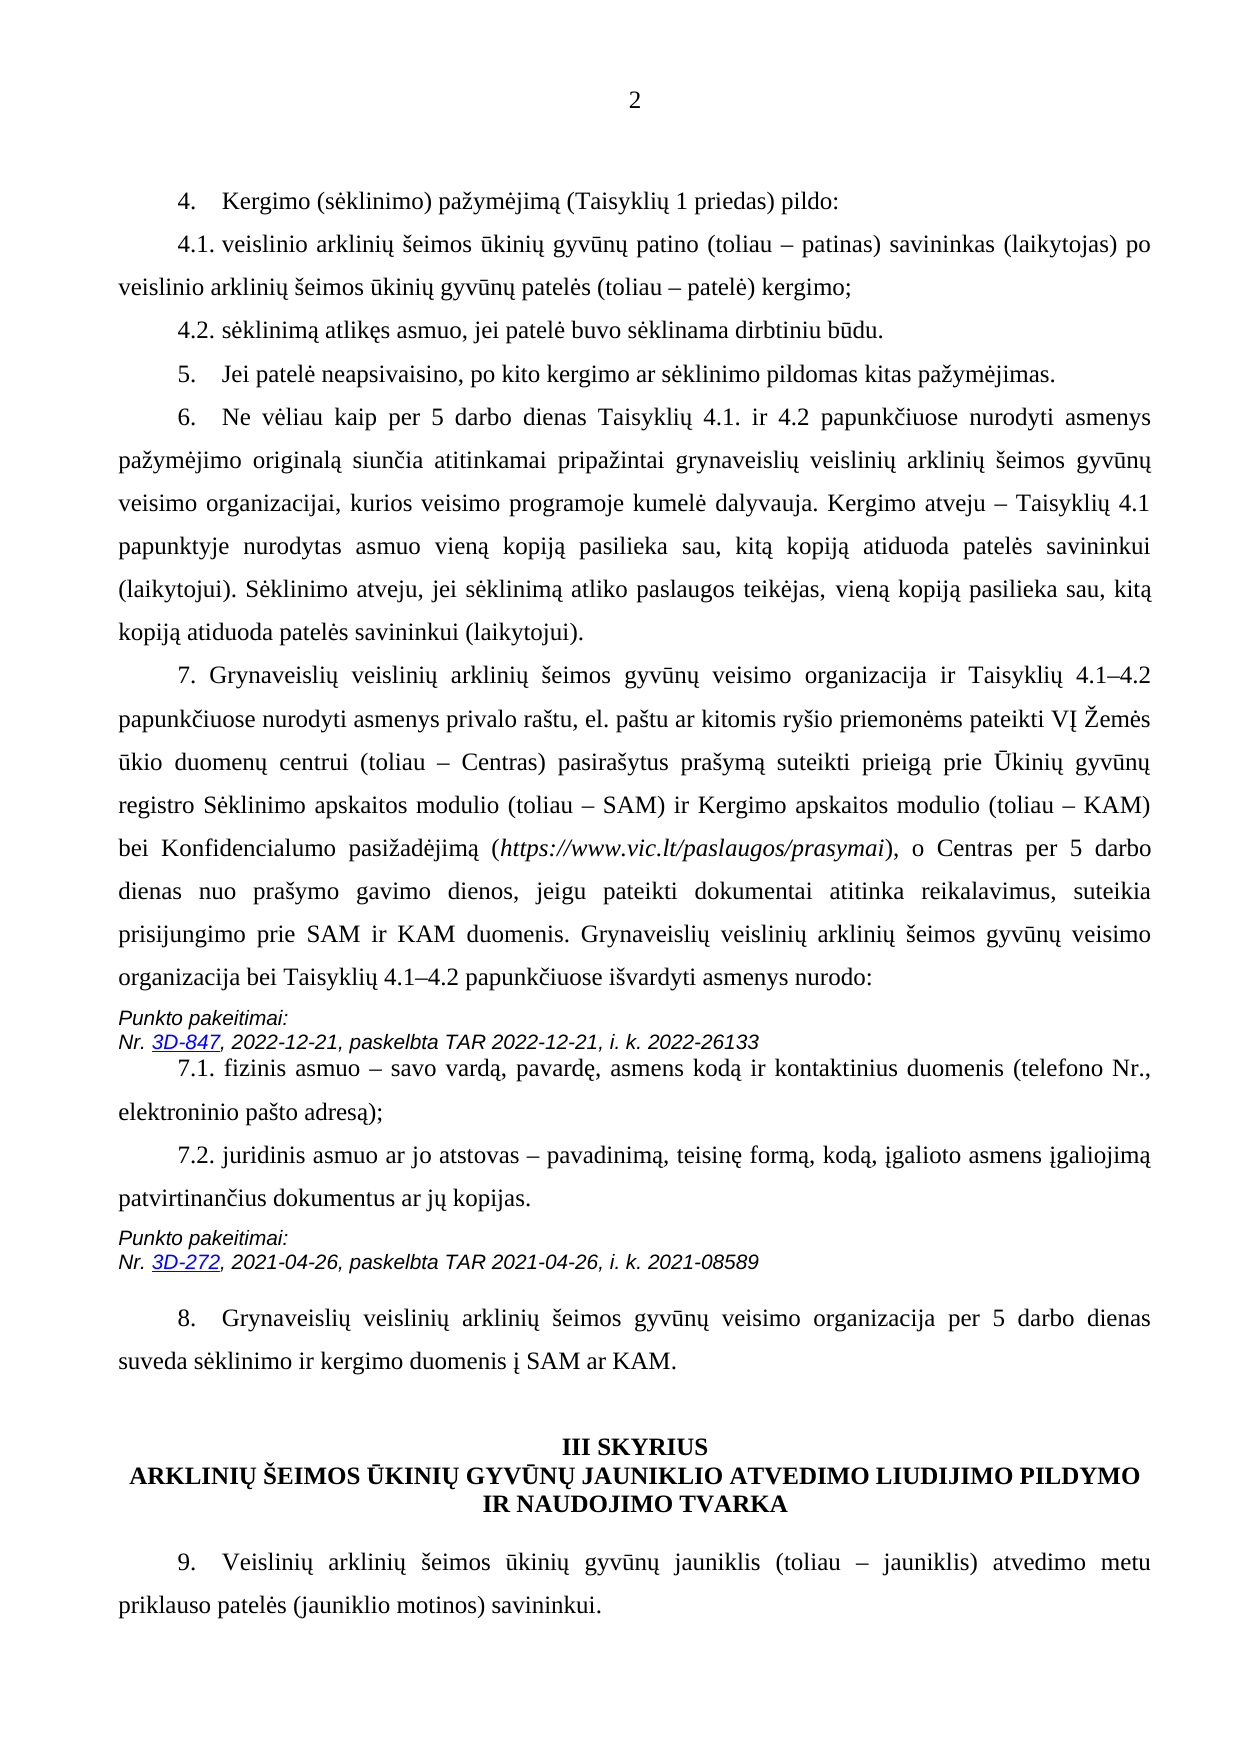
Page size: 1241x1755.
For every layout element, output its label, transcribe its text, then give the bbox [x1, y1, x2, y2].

text 7.2. juridinis asmuo ar jo atstovas – pavadinimą, teisinę formą, kodą, įgalioto asmens įgaliojimą patvirtinančius dokumentus ar jų kopijas. [118, 1140, 1152, 1212]
text 4.2. sėklinimą atlikęs asmuo, jei patelė buvo sėklinama dirbtiniu būdu. [118, 316, 1152, 344]
text Punkto pakeitimai: [118, 1006, 1152, 1029]
text Nr. 3D-847, 2022-12-21, paskelbta TAR 2022-12-21, i. k. 2022-26133 [118, 1029, 1152, 1053]
text 4. Kergimo (sėklinimo) pažymėjimą (Taisyklių 1 priedas) pildo: [118, 186, 1152, 215]
text 8. Grynaveislių veislinių arklinių šeimos gyvūnų veisimo organizacija per 5 darbo dienas suveda sėklinimo ir kergimo duomenis į SAM ar KAM. [118, 1303, 1152, 1374]
text 4.1. veislinio arklinių šeimos ūkinių gyvūnų patino (toliau – patinas) savininkas (laikytojas) po veislinio arklinių šeimos ūkinių gyvūnų patelės (toliau – patelė) kergimo; [118, 229, 1152, 301]
text 5. Jei patelė neapsivaisino, po kito kergimo ar sėklinimo pildomas kitas pažymėjimas. [118, 359, 1152, 387]
text 7.1. fizinis asmuo – savo vardą, pavardę, asmens kodą ir kontaktinius duomenis (telefono Nr., elektroninio pašto adresą); [118, 1053, 1152, 1125]
text Nr. 3D-272, 2021-04-26, paskelbta TAR 2021-04-26, i. k. 2021-08589 [118, 1250, 1152, 1274]
text 6. Ne vėliau kaip per 5 darbo dienas Taisyklių 4.1. ir 4.2 papunkčiuose nurodyti asmenys pažymėjimo originalą siunčia atitinkamai pripažintai grynaveislių veislinių arklinių šeimos gyvūnų veisimo organizacijai, kurios veisimo programoje kumelė dalyvauja. Kergimo atveju – Taisyklių 4.1 papunktyje nurodytas asmuo vieną kopiją pasilieka sau, kitą kopiją atiduoda patelės savininkui (laikytojui). Sėklinimo atveju, jei sėklinimą atliko paslaugos teikėjas, vieną kopiją pasilieka sau, kitą kopiją atiduoda patelės savininkui (laikytojui). [118, 402, 1152, 646]
text Punkto pakeitimai: [118, 1226, 1152, 1250]
text 9. Veislinių arklinių šeimos ūkinių gyvūnų jauniklis (toliau – jauniklis) atvedimo metu priklauso patelės (jauniklio motinos) savininkui. [118, 1547, 1152, 1619]
text ARKLINIŲ ŠEIMOS ŪKINIŲ GYVŪNŲ JAUNIKLIO ATVEDIMO LIUDIJIMO PILDYMO IR NAUDOJIMO TVARKA [118, 1461, 1152, 1518]
text 7. Grynaveislių veislinių arklinių šeimos gyvūnų veisimo organizacija ir Taisyklių 4.1–4.2 papunkčiuose nurodyti asmenys privalo raštu, el. paštu ar kitomis ryšio priemonėms pateikti VĮ Žemės ūkio duomenų centrui (toliau – Centras) pasirašytus prašymą suteikti prieigą prie Ūkinių gyvūnų registro Sėklinimo apskaitos modulio (toliau – SAM) ir Kergimo apskaitos modulio (toliau – KAM) bei Konfidencialumo pasižadėjimą (https://www.vic.lt/paslaugos/prasymai), o Centras per 5 darbo dienas nuo prašymo gavimo dienos, jeigu pateikti dokumentai atitinka reikalavimus, suteikia prisijungimo prie SAM ir KAM duomenis. Grynaveislių veislinių arklinių šeimos gyvūnų veisimo organizacija bei Taisyklių 4.1–4.2 papunkčiuose išvardyti asmenys nurodo: [118, 661, 1152, 991]
text III SKYRIUS [118, 1432, 1152, 1461]
